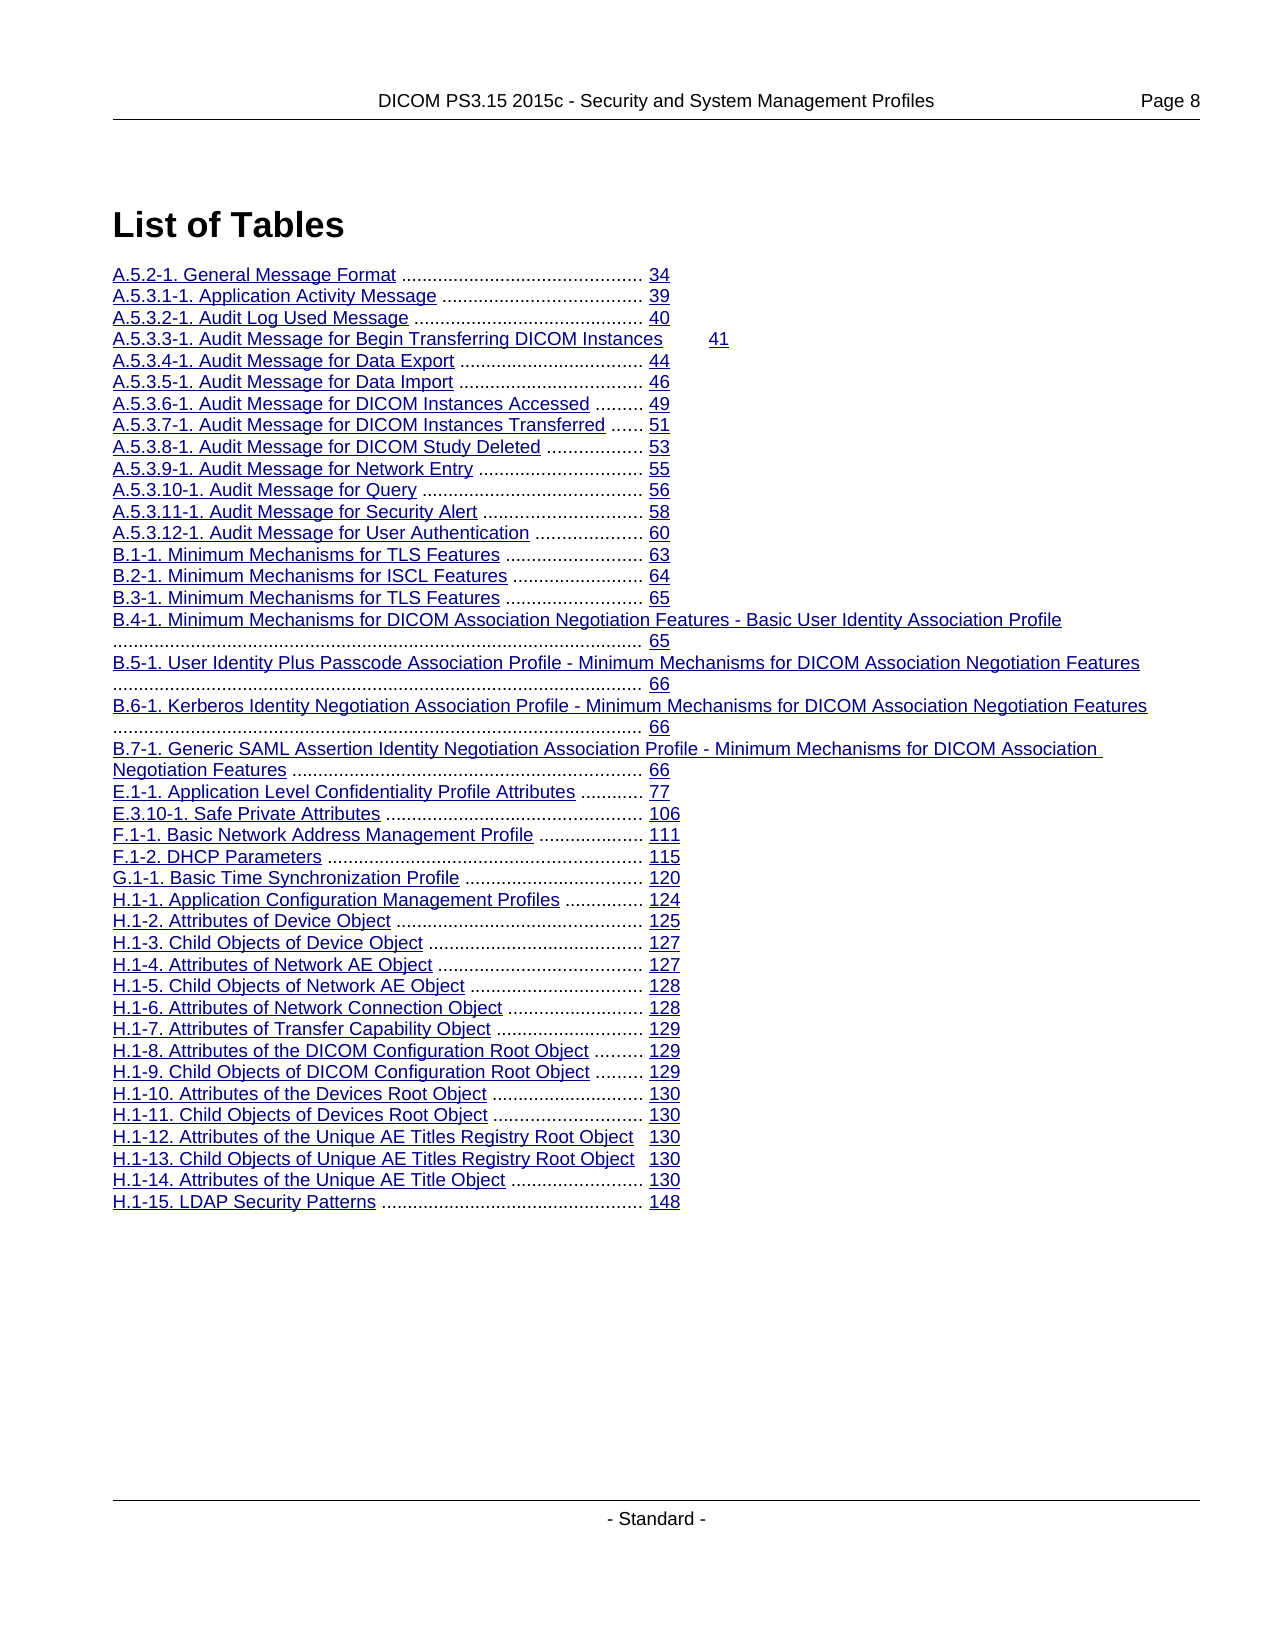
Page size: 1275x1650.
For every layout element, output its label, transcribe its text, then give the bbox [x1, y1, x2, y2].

text H.1-1. Application Configuration Management Profiles 0 [112, 889, 1175, 910]
text H.1-8. Attributes of the DICOM Configuration Root Object 0 [112, 1039, 1175, 1061]
text H.1-9. Child Objects of DICOM Configuration Root Object 0 [112, 1061, 1175, 1083]
text A.5.3.11-1. Audit Message for Security Alert 0 [112, 501, 1175, 522]
text A.5.2-1. General Message Format 0 [112, 263, 1175, 285]
text A.5.3.4-1. Audit Message for Data Export 0 [112, 349, 1175, 371]
text F.1-2. DHCP Parameters 0 [112, 846, 1175, 867]
text A.5.3.8-1. Audit Message for DICOM Study Deleted 0 [112, 436, 1175, 457]
text H.1-4. Attributes of Network AE Object 0 [112, 953, 1175, 975]
text A.5.3.5-1. Audit Message for Data Import 0 [112, 371, 1175, 393]
text A.5.3.10-1. Audit Message for Query 0 [112, 479, 1175, 501]
text H.1-2. Attributes of Device Object 0 [112, 910, 1175, 932]
text A.5.3.1-1. Application Activity Message 0 [112, 285, 1175, 306]
text B.1-1. Minimum Mechanisms for TLS Features 0 [112, 544, 1175, 565]
text H.1-12. Attributes of the Unique AE Titles Registry Root Object 0 [112, 1126, 1175, 1147]
text B.7-1. Generic SAML Assertion Identity Negotiation Association Profile - Minimum Mechanisms for DICOM Association Negotiation Features 0 [112, 738, 1175, 781]
text List of Tables [112, 204, 1200, 245]
text A.5.3.9-1. Audit Message for Network Entry 0 [112, 457, 1175, 479]
text A.5.3.2-1. Audit Log Used Message 0 [112, 306, 1175, 328]
text A.5.3.3-1. Audit Message for Begin Transferring DICOM Instances 0 [112, 328, 1175, 349]
text H.1-13. Child Objects of Unique AE Titles Registry Root Object 0 [112, 1147, 1175, 1169]
text H.1-15. LDAP Security Patterns 0 [112, 1191, 1175, 1212]
text B.4-1. Minimum Mechanisms for DICOM Association Negotiation Features - Basic User Identity Association Profile 0 [112, 608, 1175, 651]
text H.1-5. Child Objects of Network AE Object 0 [112, 975, 1175, 996]
text B.6-1. Kerberos Identity Negotiation Association Profile - Minimum Mechanisms for DICOM Association Negotiation Features 0 [112, 694, 1175, 738]
text E.3.10-1. Safe Private Attributes 0 [112, 802, 1175, 824]
text H.1-10. Attributes of the Devices Root Object 0 [112, 1083, 1175, 1104]
text H.1-14. Attributes of the Unique AE Title Object 0 [112, 1169, 1175, 1191]
text B.5-1. User Identity Plus Passcode Association Profile - Minimum Mechanisms for DICOM Association Negotiation Features 0 [112, 651, 1175, 694]
text B.3-1. Minimum Mechanisms for TLS Features 0 [112, 587, 1175, 608]
text H.1-11. Child Objects of Devices Root Object 0 [112, 1104, 1175, 1126]
text H.1-7. Attributes of Transfer Capability Object 0 [112, 1018, 1175, 1039]
text F.1-1. Basic Network Address Management Profile 0 [112, 824, 1175, 846]
text A.5.3.12-1. Audit Message for User Authentication 0 [112, 522, 1175, 544]
text B.2-1. Minimum Mechanisms for ISCL Features 0 [112, 565, 1175, 587]
text A.5.3.7-1. Audit Message for DICOM Instances Transferred 0 [112, 414, 1175, 436]
text H.1-6. Attributes of Network Connection Object 0 [112, 996, 1175, 1018]
text A.5.3.6-1. Audit Message for DICOM Instances Accessed 0 [112, 393, 1175, 414]
text H.1-3. Child Objects of Device Object 0 [112, 932, 1175, 953]
text G.1-1. Basic Time Synchronization Profile 0 [112, 867, 1175, 889]
text E.1-1. Application Level Confidentiality Profile Attributes 0 [112, 781, 1175, 802]
